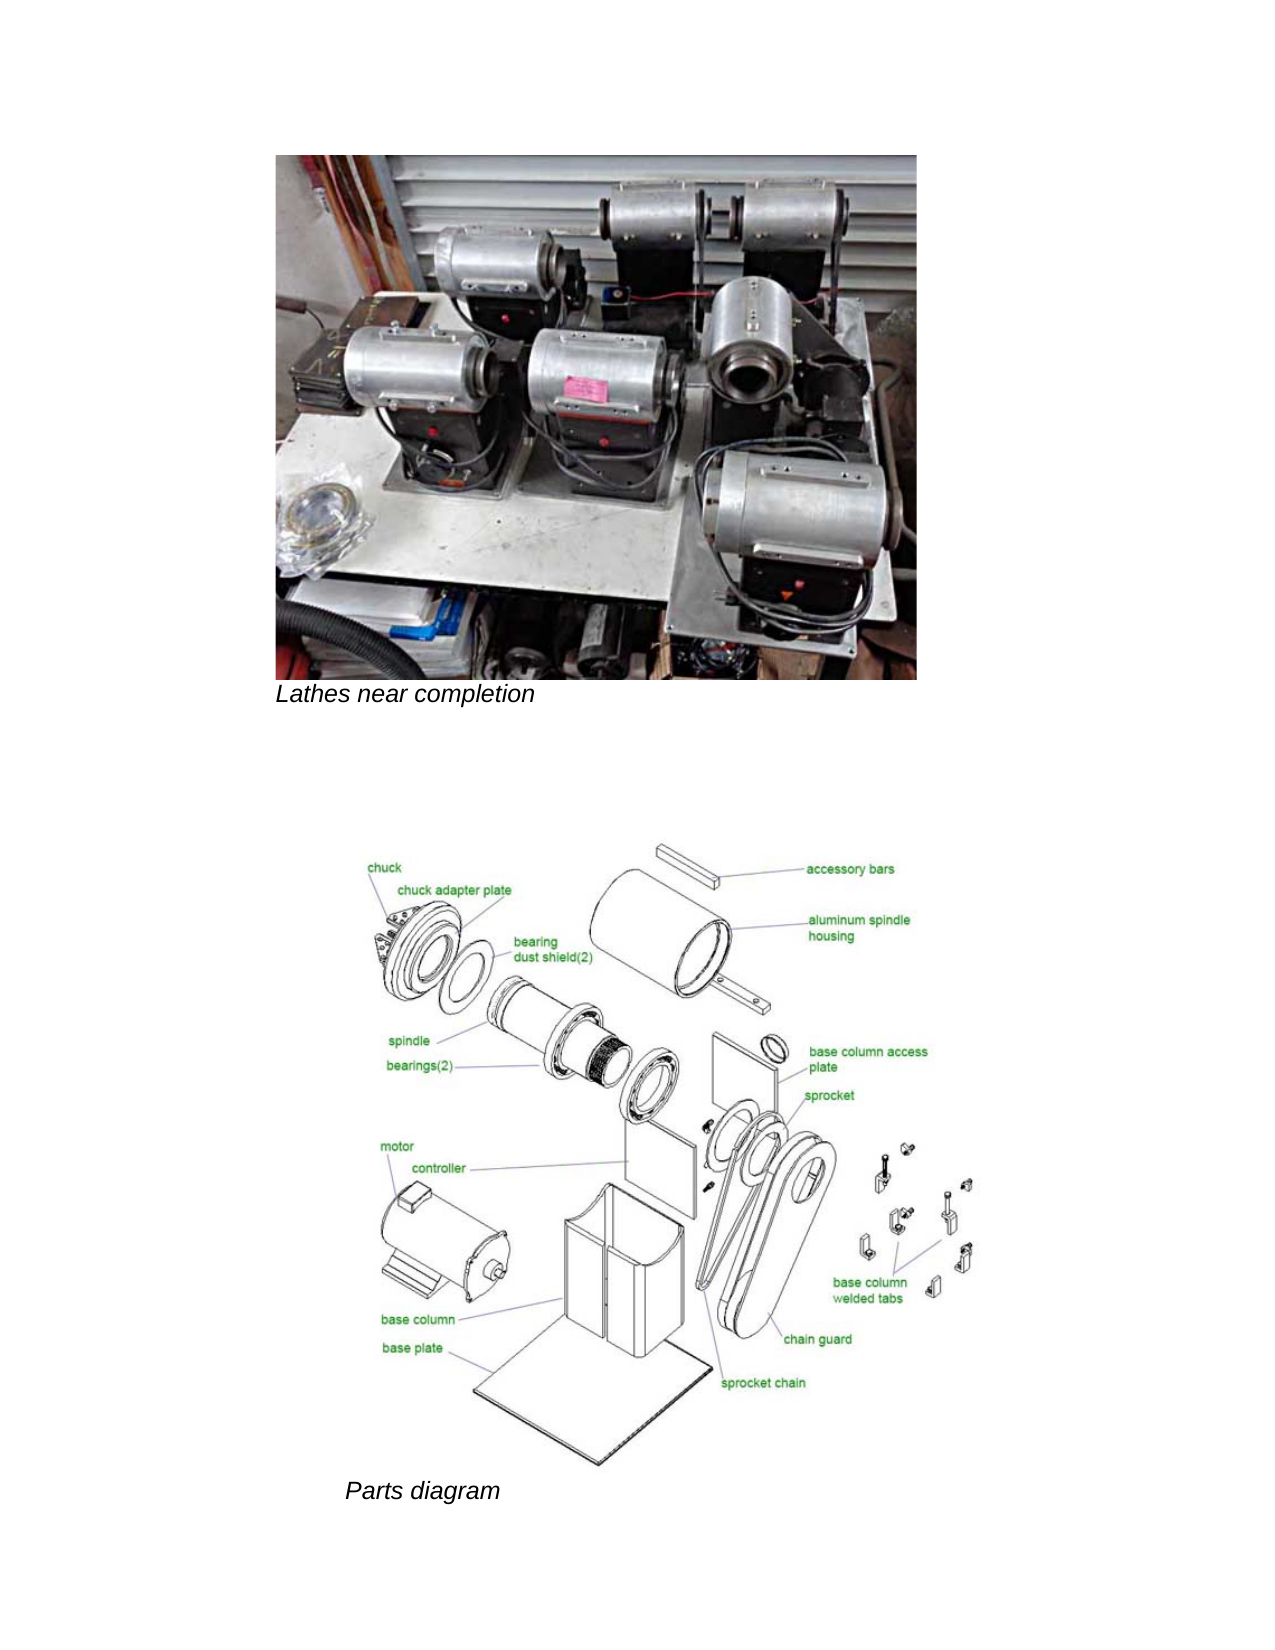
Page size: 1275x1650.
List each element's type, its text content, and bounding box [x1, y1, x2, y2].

picture [345, 838, 989, 1477]
text Lathes near completion [275, 680, 916, 708]
text Parts diagram [345, 1477, 988, 1505]
picture [275, 155, 917, 680]
